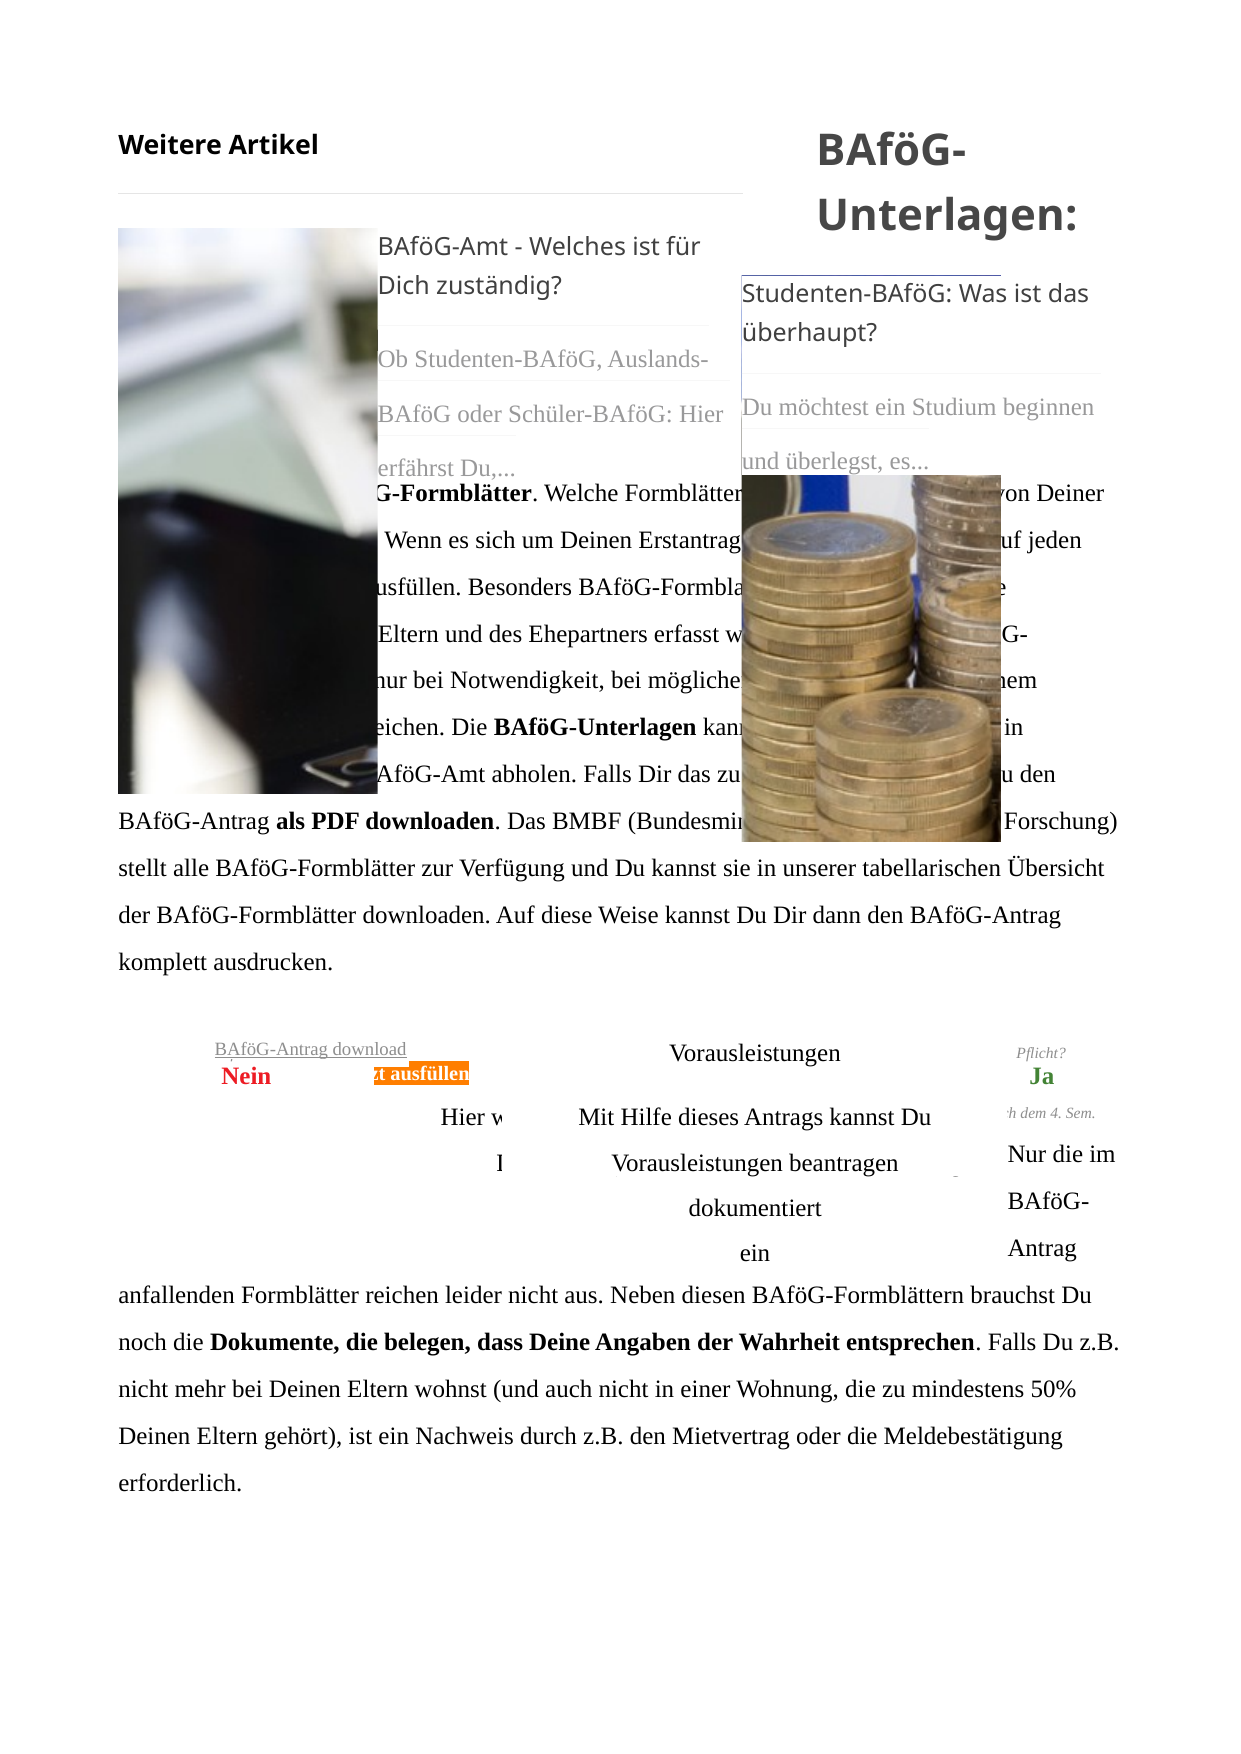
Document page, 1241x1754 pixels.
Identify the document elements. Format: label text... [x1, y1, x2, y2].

text Mit Hilfe dieses Antrags kannst Du Vorausleistungen beantragen [502, 1102, 1007, 1176]
text Nur die im BAföG-Antrag anfallenden Formblätter reichen leider nicht aus. Neben diesen BAföG-Formblättern brauchst Du noch die Dokumente, die belegen, dass Deine Angaben der Wahrheit entsprechen. Falls Du z.B. nicht mehr bei Deinen Eltern wohnst (und auch nicht in einer Wohnung, die zu mindestens 50% Deinen Eltern gehört), ist ein Nachweis durch z.B. den Mietvertrag oder die Meldebestätigung erforderlich. [118, 1059, 1170, 1496]
text BAföG-Amt - Welches ist für Dich zuständig? [377, 228, 742, 301]
text Dieses Formblatt füllt entweder Deine Ausbildungsstätte aus oder Du reichst Deine Immatrikulationsbescheinigung nach § 9 BAföG ein [502, 1222, 1007, 1267]
text Hier werden (normalerweise nach dem 4. Semester) Deine bisher erbrachten Leistungen dokumentiert [502, 1176, 1007, 1222]
text BAföG-Antrag downloadJetzt ausfüllen [374, 1061, 479, 1085]
subtitle Weitere Artikel [118, 126, 743, 193]
picture [741, 429, 1001, 842]
text Vorausleistungen [502, 1038, 1007, 1067]
text Du möchtest ein Studium beginnen und überlegst, es... [742, 373, 1106, 475]
text Pflicht? [1007, 1038, 1170, 1061]
picture [741, 275, 1001, 373]
subtitle BAföG-Unterlagen: Antragsformulare im Überblick [118, 118, 1122, 364]
picture [118, 228, 378, 794]
text Studenten-BAföG: Was ist das überhaupt? [742, 276, 1106, 349]
text BAföG-Antrag download [118, 1038, 502, 1059]
text Ja [1007, 1061, 1170, 1090]
text Ob Studenten-BAföG, Auslands-BAföG oder Schüler-BAföG: Hier erfährst Du,... [377, 325, 741, 482]
text Insgesamt gibt es 8 BAföG-Formblätter. Welche Formblätter du brauchst, hängt ganz von Deiner persönlichen Situation ab. Wenn es sich um Deinen Erstantrag handelt, dann musst Du auf jeden Fall die Formblätter 1-3 ausfüllen. Besonders BAföG-Formblatt 3 ist wichtig, da hier die Einkommensangaben der Eltern und des Ehepartners erfasst werden. Die weiteren BAföG-Formblätter sind von Dir nur bei Notwendigkeit, bei möglichen Änderungen, oder zu einem späteren Zeitpunkt einzureichen. Die BAföG-Unterlagen kannst Du Dir normalerweise in Papierform bei Deinem BAföG-Amt abholen. Falls Dir das zu umständlich ist, kannst Du den BAföG-Antrag als PDF downloaden. Das BMBF (Bundesministerium für Bildung und Forschung) stellt alle BAföG-Formblätter zur Verfügung und Du kannst sie in unserer tabellarischen Übersicht der BAföG-Formblätter downloaden. Auf diese Weise kannst Du Dir dann den BAföG-Antrag komplett ausdrucken. [118, 460, 1122, 976]
text Hier werden Angaben zu Deiner Person und Deinem Einkommen eingetragen [409, 1102, 502, 1176]
text Nein [118, 1061, 374, 1090]
text nach dem 4. Sem. [1007, 1098, 1170, 1121]
